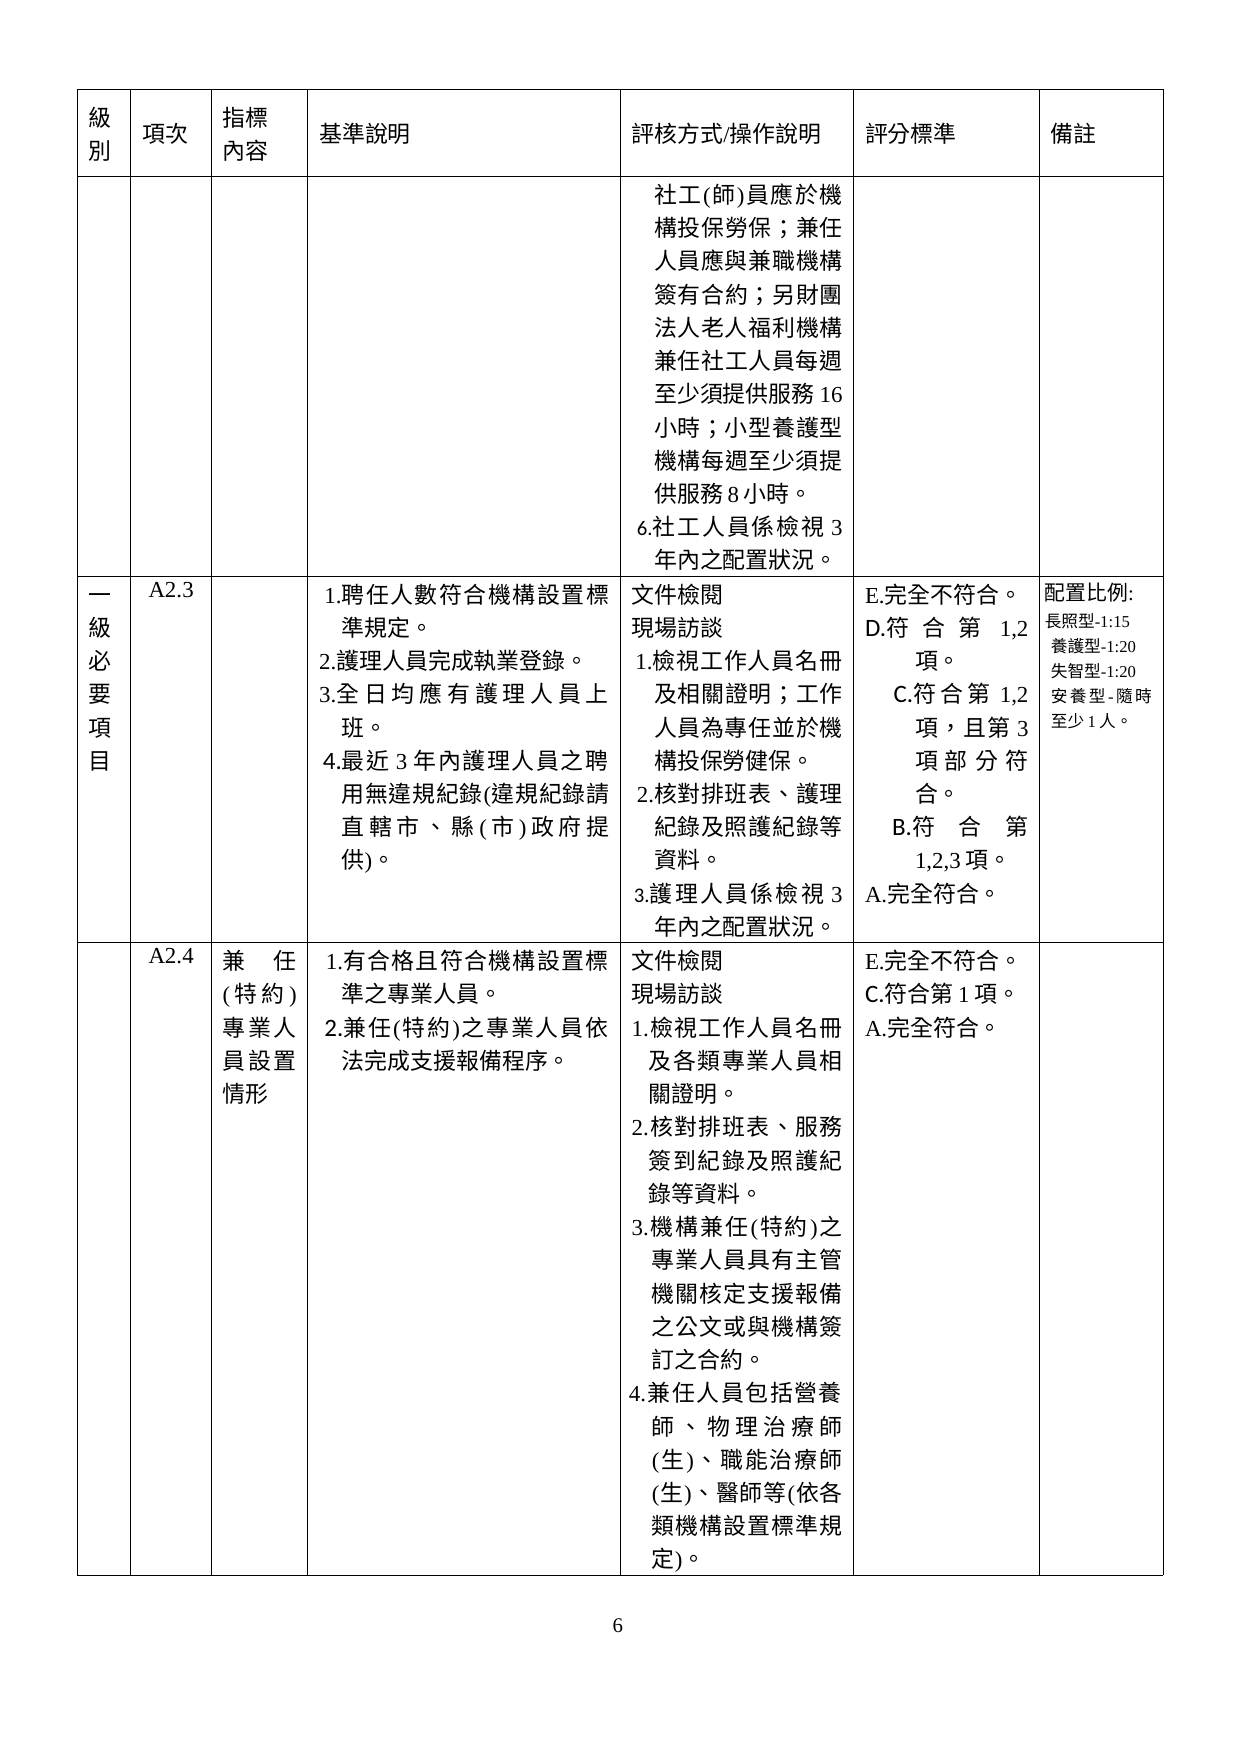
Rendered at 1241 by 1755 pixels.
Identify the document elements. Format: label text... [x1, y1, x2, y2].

table_header 評核方式/操作說明 [621, 90, 853, 176]
table_cell [308, 177, 620, 576]
table_cell [854, 177, 1039, 576]
table_header 級別 [78, 90, 130, 176]
table_cell 配置比例: 長照型-1:15 養護型-1:20 失智型-1:20 安養型-隨時至少1人。 [1040, 577, 1163, 942]
table_header 評分標準 [854, 90, 1039, 176]
table_cell [78, 177, 130, 576]
table_cell [1040, 177, 1163, 576]
table_cell 護理人員設置情形 [212, 577, 307, 942]
table_cell 完全不符合。 符合第1,2項。 符合第1,2項，且第3項部分符合。 符合第1,2,3項。 完全符合。 [854, 577, 1039, 942]
table_header 基準說明 [308, 90, 620, 176]
table_header 指標 內容 [212, 90, 307, 176]
table_cell 兼任(特約)專業人員設置情形 [212, 943, 307, 1574]
table_cell A2.3 [131, 577, 211, 942]
table_cell A2.4 [131, 943, 211, 1574]
table_header 備註 [1040, 90, 1163, 176]
table_cell 文件檢閱 現場訪談 檢核工作人員名冊及其資格。 核對機構社會工作人員服務簽到紀錄及個案紀錄。 機構如無兼任社工人員，則視同符合基準說明第2項。 兼任社工(師)員應向原任職單位報備且有同意證明，且於機構投保勞保。 以個人身分兼任之社工(師)員應於機構投保勞保；兼任人員應與兼職機構簽有合約；另財團法人老人福利機構兼任社工人員每週至少須提供服務16小時；小型養護型機構每週至少須提供服務8小時。 社工人員係檢視3年內之配置狀況。 [621, 177, 853, 576]
table_cell [212, 177, 307, 576]
table_cell 一級必要項目 [78, 577, 130, 942]
table_cell 文件檢閱 現場訪談 檢視工作人員名冊及相關證明；工作人員為專任並於機構投保勞健保。 核對排班表、護理紀錄及照護紀錄等資料。 護理人員係檢視3年內之配置狀況。 [621, 577, 853, 942]
table_cell 聘任人數符合機構設置標準規定。 護理人員完成執業登錄。 全日均應有護理人員上班。 最近3年內護理人員之聘用無違規紀錄(違規紀錄請直轄市、縣(市)政府提供)。 [308, 577, 620, 942]
table_cell [1040, 943, 1163, 1574]
table_cell 完全不符合。 符合第1項。 完全符合。 [854, 943, 1039, 1574]
table_cell 有合格且符合機構設置標準之專業人員。 兼任(特約)之專業人員依法完成支援報備程序。 [308, 943, 620, 1574]
table_cell [131, 177, 211, 576]
table_cell [78, 943, 130, 1574]
table_cell 文件檢閱 現場訪談 1.檢視工作人員名冊及各類專業人員相關證明。 2.核對排班表、服務簽到紀錄及照護紀錄等資料。 3.機構兼任(特約)之專業人員具有主管機關核定支援報備之公文或與機構簽訂之合約。 4.兼任人員包括營養師、物理治療師(生)、職能治療師(生)、醫師等(依各類機構設置標準規定)。 [621, 943, 853, 1574]
table_header 項次 [131, 90, 211, 176]
